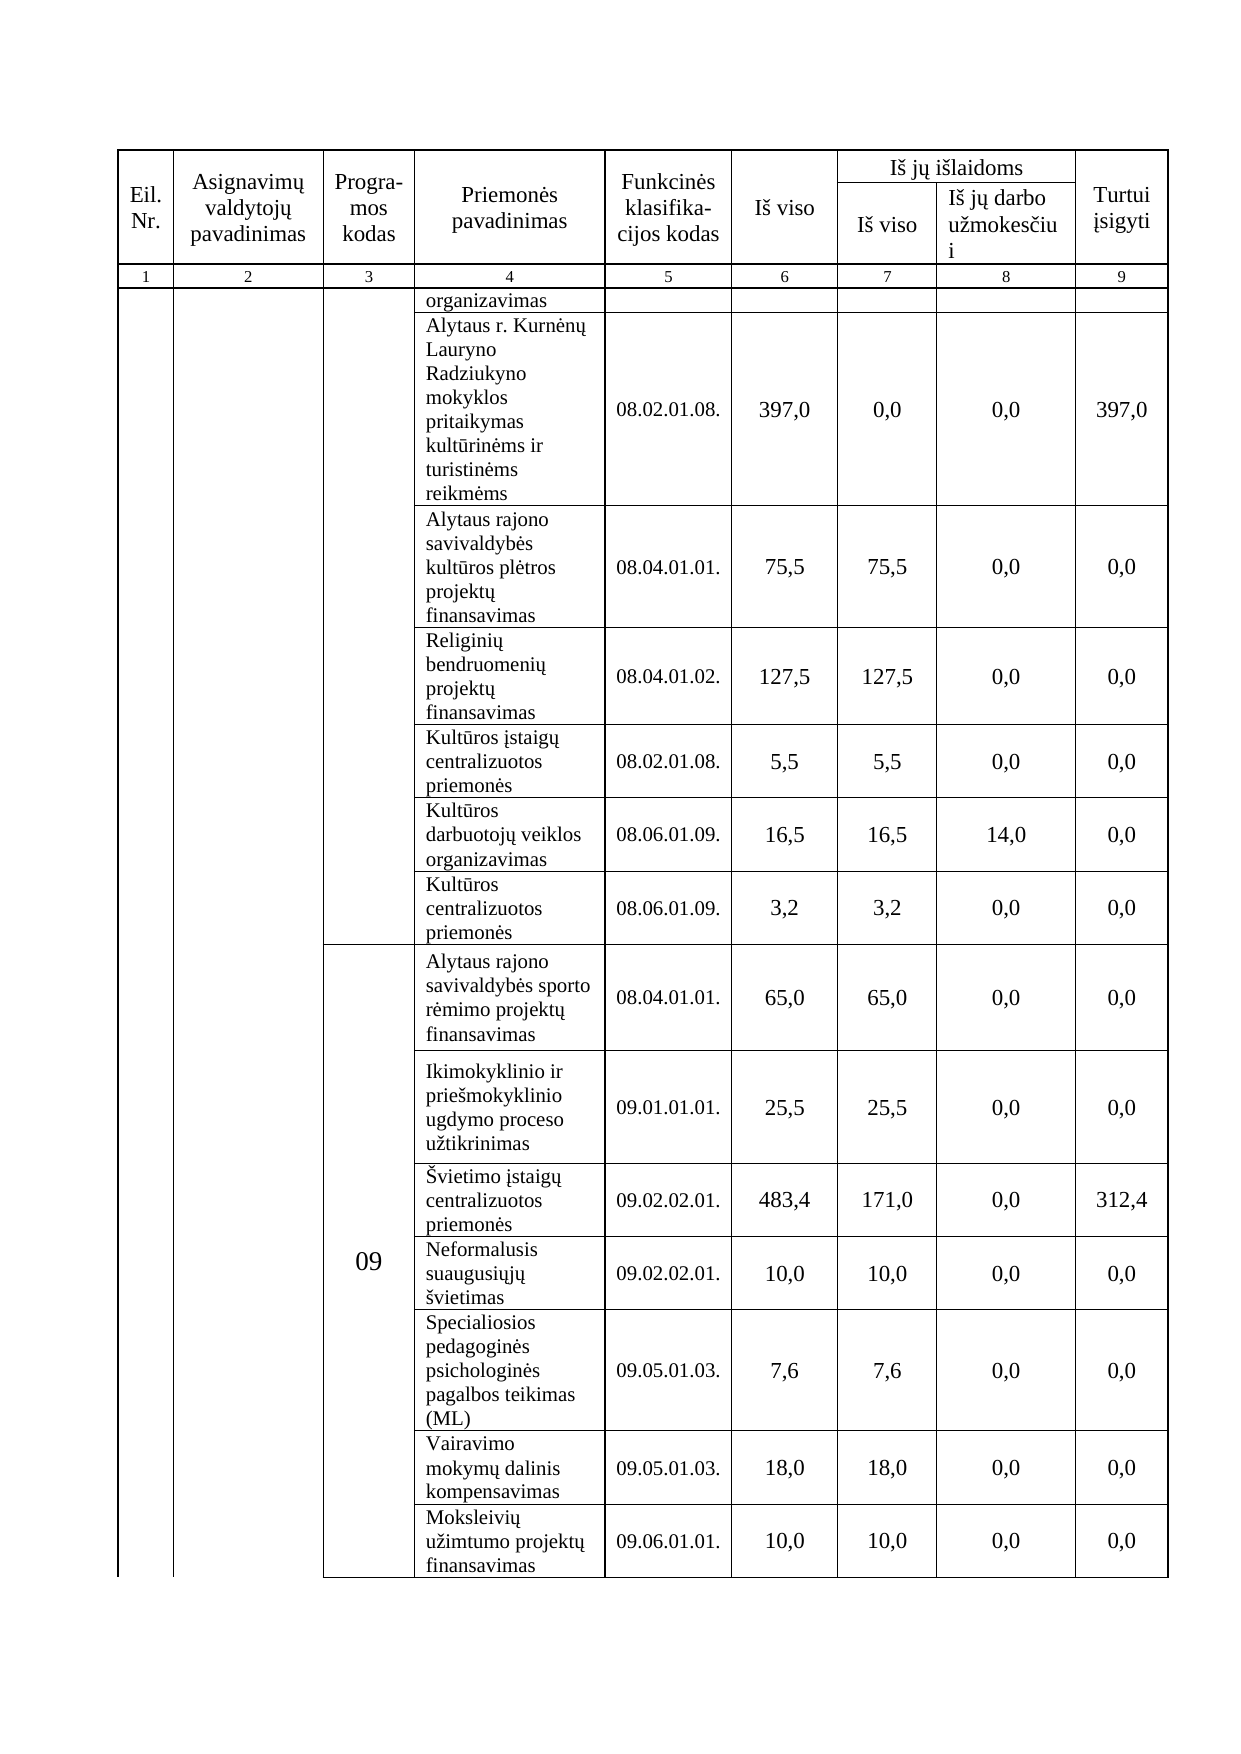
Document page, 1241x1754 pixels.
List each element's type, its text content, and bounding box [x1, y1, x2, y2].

table_cell 4 [415, 265, 604, 287]
table_cell 08.04.01.01. [606, 506, 731, 627]
table_cell Alytaus rajono savivaldybės sporto rėmimo projektų finansavimas [415, 945, 604, 1050]
table_cell organizavimas [415, 289, 604, 312]
table_cell 09.05.01.03. [606, 1310, 731, 1430]
table_header Turtui įsigyti [1076, 151, 1167, 263]
table_cell 171,0 [838, 1164, 936, 1236]
table_cell [838, 289, 936, 312]
table_cell [119, 289, 173, 1577]
table_header Priemonės pavadinimas [415, 151, 604, 263]
table_cell 08.06.01.09. [606, 798, 731, 871]
table_cell 0,0 [937, 1237, 1075, 1309]
table_cell 10,0 [838, 1237, 936, 1309]
table_cell 3,2 [732, 872, 837, 944]
table_cell 09.06.01.01. [606, 1505, 731, 1577]
table_cell [324, 289, 414, 944]
table_cell 0,0 [1076, 1310, 1167, 1430]
table_cell 09.05.01.03. [606, 1431, 731, 1503]
table_cell 0,0 [1076, 506, 1167, 627]
table_cell Vairavimo mokymų dalinis kompensavimas [415, 1431, 604, 1503]
table_cell 08.04.01.02. [606, 628, 731, 724]
table_cell Neformalusis suaugusiųjų švietimas [415, 1237, 604, 1309]
table_cell 65,0 [732, 945, 837, 1050]
table_cell [174, 289, 323, 1577]
table_cell Kultūros centralizuotos priemonės [415, 872, 604, 944]
table_header Progra-mos kodas [324, 151, 414, 263]
table_cell Religinių bendruomenių projektų finansavimas [415, 628, 604, 724]
table_cell 0,0 [937, 1164, 1075, 1236]
table_cell [937, 289, 1075, 312]
table_cell 397,0 [732, 313, 837, 505]
table_cell 08.04.01.01. [606, 945, 731, 1050]
table_cell 0,0 [838, 313, 936, 505]
table_header Iš jų išlaidoms [838, 151, 1075, 182]
table_cell 10,0 [732, 1505, 837, 1577]
table_cell 7,6 [732, 1310, 837, 1430]
table_cell 0,0 [1076, 945, 1167, 1050]
table_cell 127,5 [838, 628, 936, 724]
table_cell 08.02.01.08. [606, 313, 731, 505]
table_cell 3 [324, 265, 414, 287]
table_cell Ikimokyklinio ir priešmokyklinio ugdymo proceso užtikrinimas [415, 1051, 604, 1162]
table_cell 0,0 [1076, 872, 1167, 944]
table_cell 65,0 [838, 945, 936, 1050]
table_cell 14,0 [937, 798, 1075, 871]
table_cell 25,5 [732, 1051, 837, 1162]
table_cell 09 [324, 945, 414, 1577]
table_cell 08.02.01.08. [606, 725, 731, 797]
table_cell 5,5 [838, 725, 936, 797]
table_cell 75,5 [732, 506, 837, 627]
table_cell 5 [606, 265, 731, 287]
table_cell 09.02.02.01. [606, 1164, 731, 1236]
table_cell 3,2 [838, 872, 936, 944]
table_cell 0,0 [937, 628, 1075, 724]
table_cell 0,0 [1076, 1051, 1167, 1162]
table_cell 6 [732, 265, 837, 287]
table_cell 09.01.01.01. [606, 1051, 731, 1162]
table_cell 08.06.01.09. [606, 872, 731, 944]
table_header Funkcinės klasifika-cijos kodas [606, 151, 731, 263]
table_cell 09.02.02.01. [606, 1237, 731, 1309]
table_cell [732, 289, 837, 312]
table_cell Iš jų darbo užmokesčiui [937, 183, 1075, 263]
table_cell 10,0 [838, 1505, 936, 1577]
table_cell 16,5 [732, 798, 837, 871]
table_cell Specialiosios pedagoginės psichologinės pagalbos teikimas (ML) [415, 1310, 604, 1430]
table_cell 5,5 [732, 725, 837, 797]
table_cell 16,5 [838, 798, 936, 871]
table_cell 0,0 [1076, 798, 1167, 871]
table_cell Alytaus r. Kurnėnų Lauryno Radziukyno mokyklos pritaikymas kultūrinėms ir turistinėms reikmėms [415, 313, 604, 505]
table_cell 18,0 [732, 1431, 837, 1503]
table_cell Švietimo įstaigų centralizuotos priemonės [415, 1164, 604, 1236]
table_cell 7 [838, 265, 936, 287]
table_cell 397,0 [1076, 313, 1167, 505]
table_header Asignavimų valdytojų pavadinimas [174, 151, 323, 263]
table_cell 0,0 [937, 506, 1075, 627]
table_cell 1 [119, 265, 173, 287]
table_cell 0,0 [937, 872, 1075, 944]
table_cell 0,0 [1076, 628, 1167, 724]
table_cell 75,5 [838, 506, 936, 627]
table_cell Kultūros įstaigų centralizuotos priemonės [415, 725, 604, 797]
table_cell 10,0 [732, 1237, 837, 1309]
table_cell 0,0 [937, 313, 1075, 505]
table_cell Alytaus rajono savivaldybės kultūros plėtros projektų finansavimas [415, 506, 604, 627]
table_cell Kultūros darbuotojų veiklos organizavimas [415, 798, 604, 871]
table_cell 25,5 [838, 1051, 936, 1162]
table_cell 0,0 [1076, 1505, 1167, 1577]
table_cell 0,0 [937, 1310, 1075, 1430]
table_cell Moksleivių užimtumo projektų finansavimas [415, 1505, 604, 1577]
table_cell 0,0 [937, 1051, 1075, 1162]
table_cell [606, 289, 731, 312]
table_cell 483,4 [732, 1164, 837, 1236]
table_cell 0,0 [937, 725, 1075, 797]
table_cell 0,0 [937, 1505, 1075, 1577]
table_cell 7,6 [838, 1310, 936, 1430]
table_cell 9 [1076, 265, 1167, 287]
table_cell Iš viso [838, 183, 936, 263]
table_header Eil. Nr. [119, 151, 173, 263]
table_cell 0,0 [1076, 1431, 1167, 1503]
table_cell 8 [937, 265, 1075, 287]
table_cell 0,0 [937, 1431, 1075, 1503]
table_cell 312,4 [1076, 1164, 1167, 1236]
table_header Iš viso [732, 151, 837, 263]
table_cell 0,0 [1076, 1237, 1167, 1309]
table_cell 0,0 [1076, 725, 1167, 797]
table_cell 127,5 [732, 628, 837, 724]
table_cell 2 [174, 265, 323, 287]
table_cell 18,0 [838, 1431, 936, 1503]
table_cell [1076, 289, 1167, 312]
table_cell 0,0 [937, 945, 1075, 1050]
